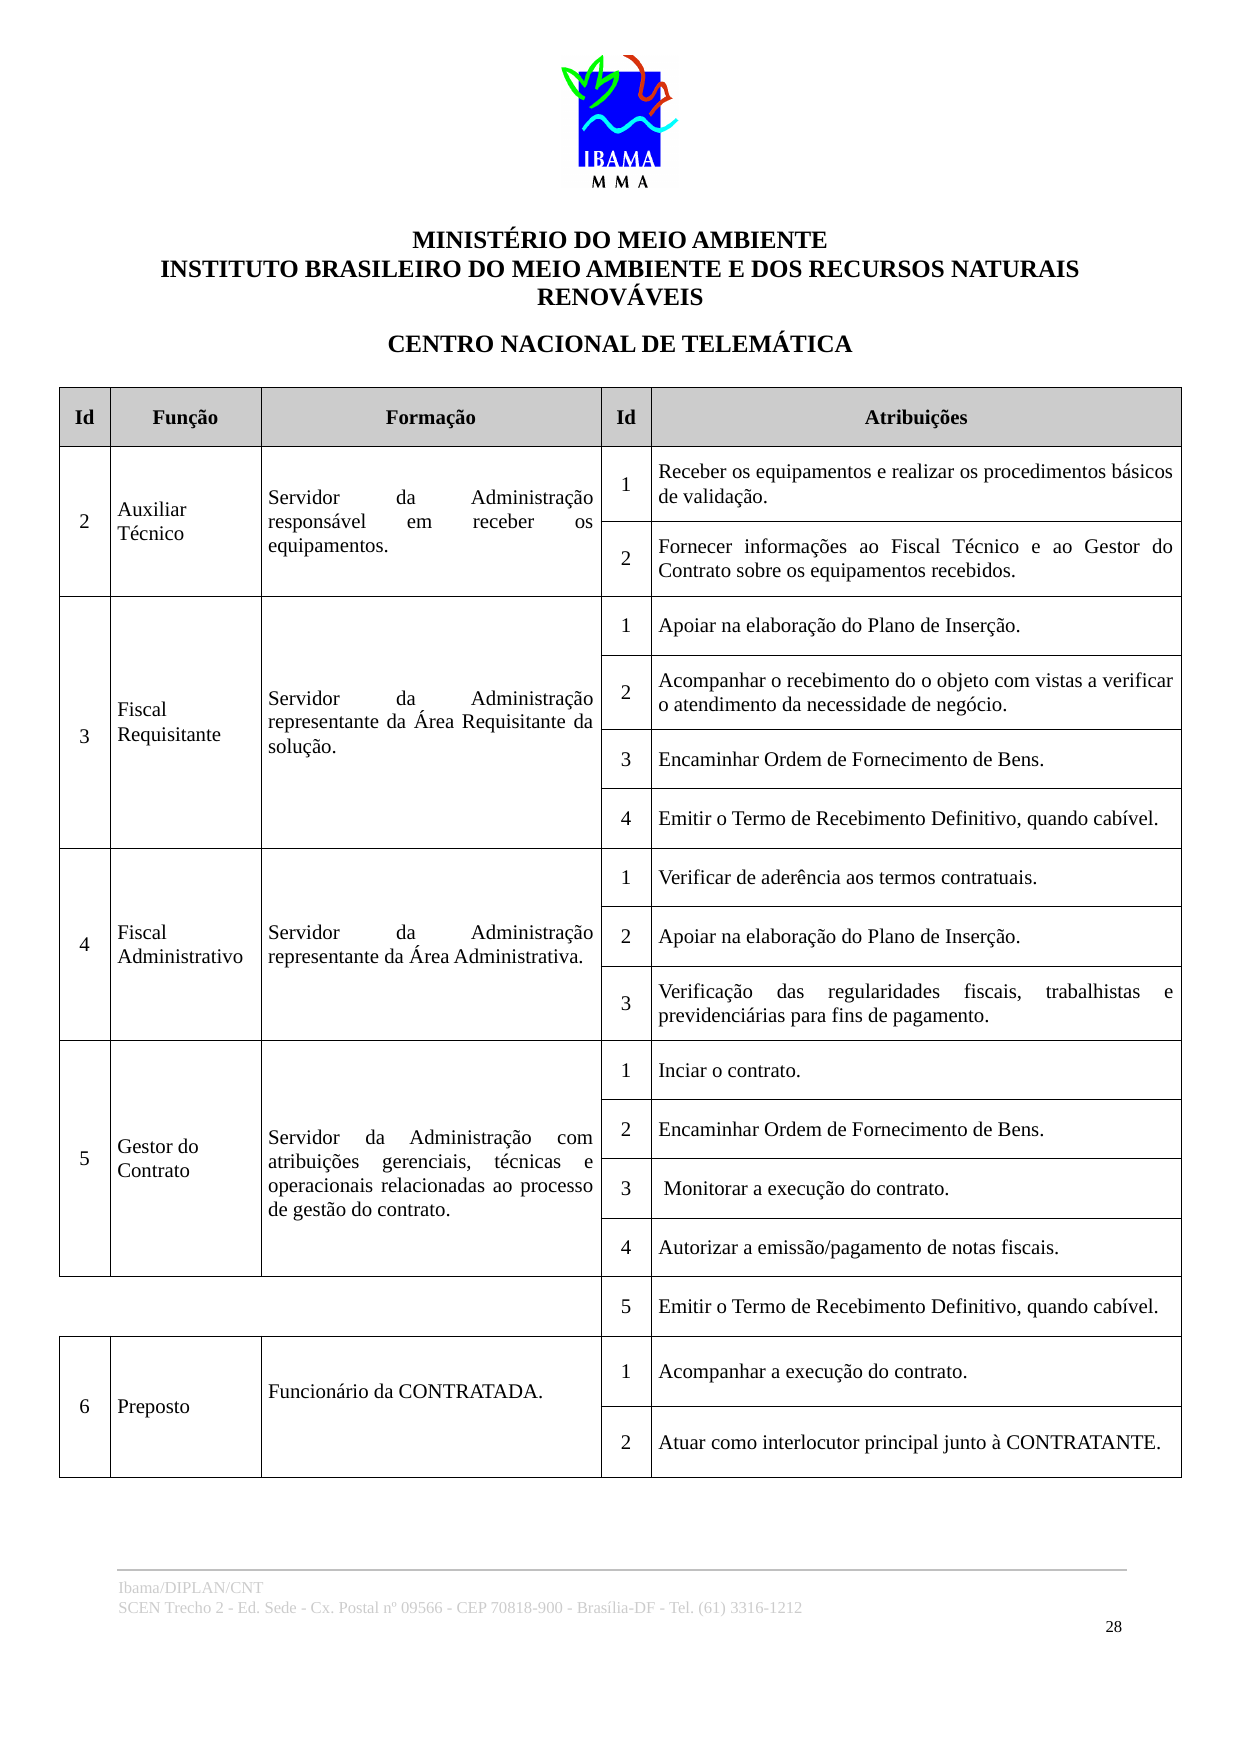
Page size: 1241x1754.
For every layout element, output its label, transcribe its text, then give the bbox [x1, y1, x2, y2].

table_cell Monitorar a execução do contrato. [652, 1159, 1181, 1217]
table_cell Encaminhar Ordem de Fornecimento de Bens. [652, 1100, 1181, 1158]
table_cell 2 [602, 656, 651, 729]
table_cell Inciar o contrato. [652, 1041, 1181, 1099]
table_header Atribuições [652, 388, 1181, 446]
table_cell 5 [60, 1041, 110, 1276]
table_cell 2 [602, 1100, 651, 1158]
table_cell 4 [602, 789, 651, 847]
table_cell Servidor da Administração representante da Área Requisitante da solução. [262, 597, 601, 847]
table_cell 3 [602, 730, 651, 788]
table_cell Servidor da Administração responsável em receber os equipamentos. [262, 447, 601, 596]
table_cell Emitir o Termo de Recebimento Definitivo, quando cabível. [652, 1277, 1181, 1336]
table_cell 3 [602, 1159, 651, 1217]
table_cell Preposto [111, 1337, 261, 1477]
table_cell 4 [60, 849, 110, 1040]
table_cell Fornecer informações ao Fiscal Técnico e ao Gestor do Contrato sobre os equipamentos recebidos. [652, 522, 1181, 596]
table_header Id [60, 388, 110, 446]
table_cell 1 [602, 849, 651, 906]
table_cell Acompanhar o recebimento do o objeto com vistas a verificar o atendimento da necessidade de negócio. [652, 656, 1181, 729]
table_cell 1 [602, 447, 651, 521]
table_cell 2 [60, 447, 110, 596]
table_cell Funcionário da CONTRATADA. [262, 1337, 601, 1477]
table_cell Apoiar na elaboração do Plano de Inserção. [652, 597, 1181, 654]
table_cell 5 [602, 1277, 651, 1336]
table_cell Verificação das regularidades fiscais, trabalhistas e previdenciárias para fins de pagamento. [652, 967, 1181, 1040]
table_cell 1 [602, 1041, 651, 1099]
table_cell Atuar como interlocutor principal junto à CONTRATANTE. [652, 1407, 1181, 1477]
table_cell Fiscal Requisitante [111, 597, 261, 847]
table_cell Gestor do Contrato [111, 1041, 261, 1276]
table_cell Servidor da Administração representante da Área Administrativa. [262, 849, 601, 1040]
table_cell Verificar de aderência aos termos contratuais. [652, 849, 1181, 906]
table_cell Receber os equipamentos e realizar os procedimentos básicos de validação. [652, 447, 1181, 521]
table_cell Servidor da Administração com atribuições gerenciais, técnicas e operacionais relacionadas ao processo de gestão do contrato. [262, 1041, 601, 1276]
table_cell Acompanhar a execução do contrato. [652, 1337, 1181, 1406]
table_cell 3 [60, 597, 110, 847]
table_cell 2 [602, 522, 651, 596]
table_cell 2 [602, 1407, 651, 1477]
table_cell 1 [602, 1337, 651, 1406]
table_header Id [602, 388, 651, 446]
table_cell Apoiar na elaboração do Plano de Inserção. [652, 907, 1181, 966]
table_cell Auxiliar Técnico [111, 447, 261, 596]
table_cell 2 [602, 907, 651, 966]
table_cell Emitir o Termo de Recebimento Definitivo, quando cabível. [652, 789, 1181, 847]
table_cell Autorizar a emissão/pagamento de notas fiscais. [652, 1219, 1181, 1276]
table_header Formação [262, 388, 601, 446]
table_cell 3 [602, 967, 651, 1040]
table_cell Encaminhar Ordem de Fornecimento de Bens. [652, 730, 1181, 788]
table_cell 6 [60, 1337, 110, 1477]
table_cell 1 [602, 597, 651, 654]
table_header Função [111, 388, 261, 446]
table_cell Fiscal Administrativo [111, 849, 261, 1040]
table_cell 4 [602, 1219, 651, 1276]
picture [561, 55, 679, 188]
